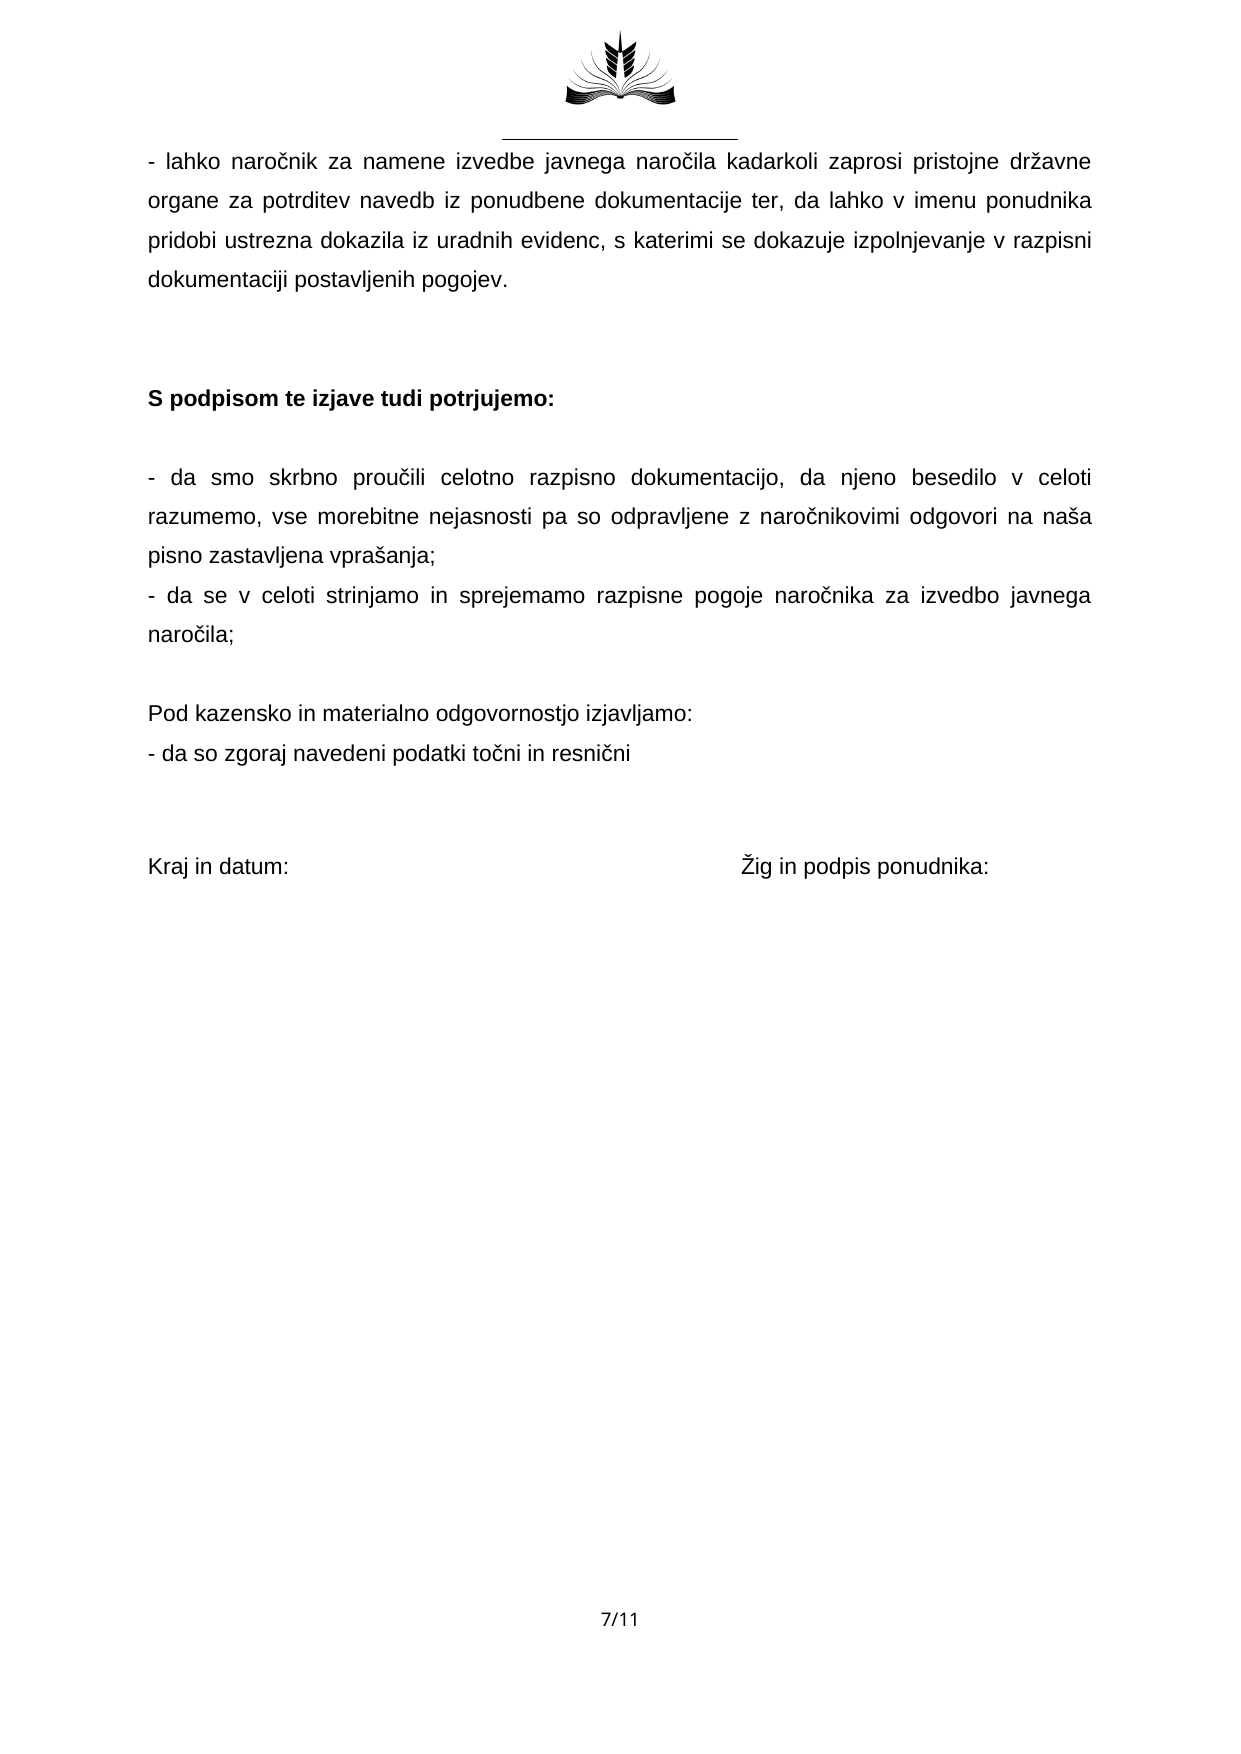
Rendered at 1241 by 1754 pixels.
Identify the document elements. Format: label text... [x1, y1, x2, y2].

text - da so zgoraj navedeni podatki točni in resnični [148, 740, 1092, 766]
text - da smo skrbno proučili celotno razpisno dokumentacijo, da njeno besedilo v celoti razumemo, vse morebitne nejasnosti pa so odpravljene z naročnikovimi odgovori na naša pisno zastavljena vprašanja; [148, 463, 1092, 569]
text - lahko naročnik za namene izvedbe javnega naročila kadarkoli zaprosi pristojne državne organe za potrditev navedb iz ponudbene dokumentacije ter, da lahko v imenu ponudnika pridobi ustrezna dokazila iz uradnih evidenc, s katerimi se dokazuje izpolnjevanje v razpisni dokumentaciji postavljenih pogojev. [148, 148, 1092, 292]
text S podpisom te izjave tudi potrjujemo: [148, 384, 1092, 411]
text - da se v celoti strinjamo in sprejemamo razpisne pogoje naročnika za izvedbo javnega naročila; [148, 582, 1092, 648]
text Pod kazensko in materialno odgovornostjo izjavljamo: [148, 700, 1092, 727]
text Kraj in datum: Žig in podpis ponudnika: [148, 853, 1092, 879]
